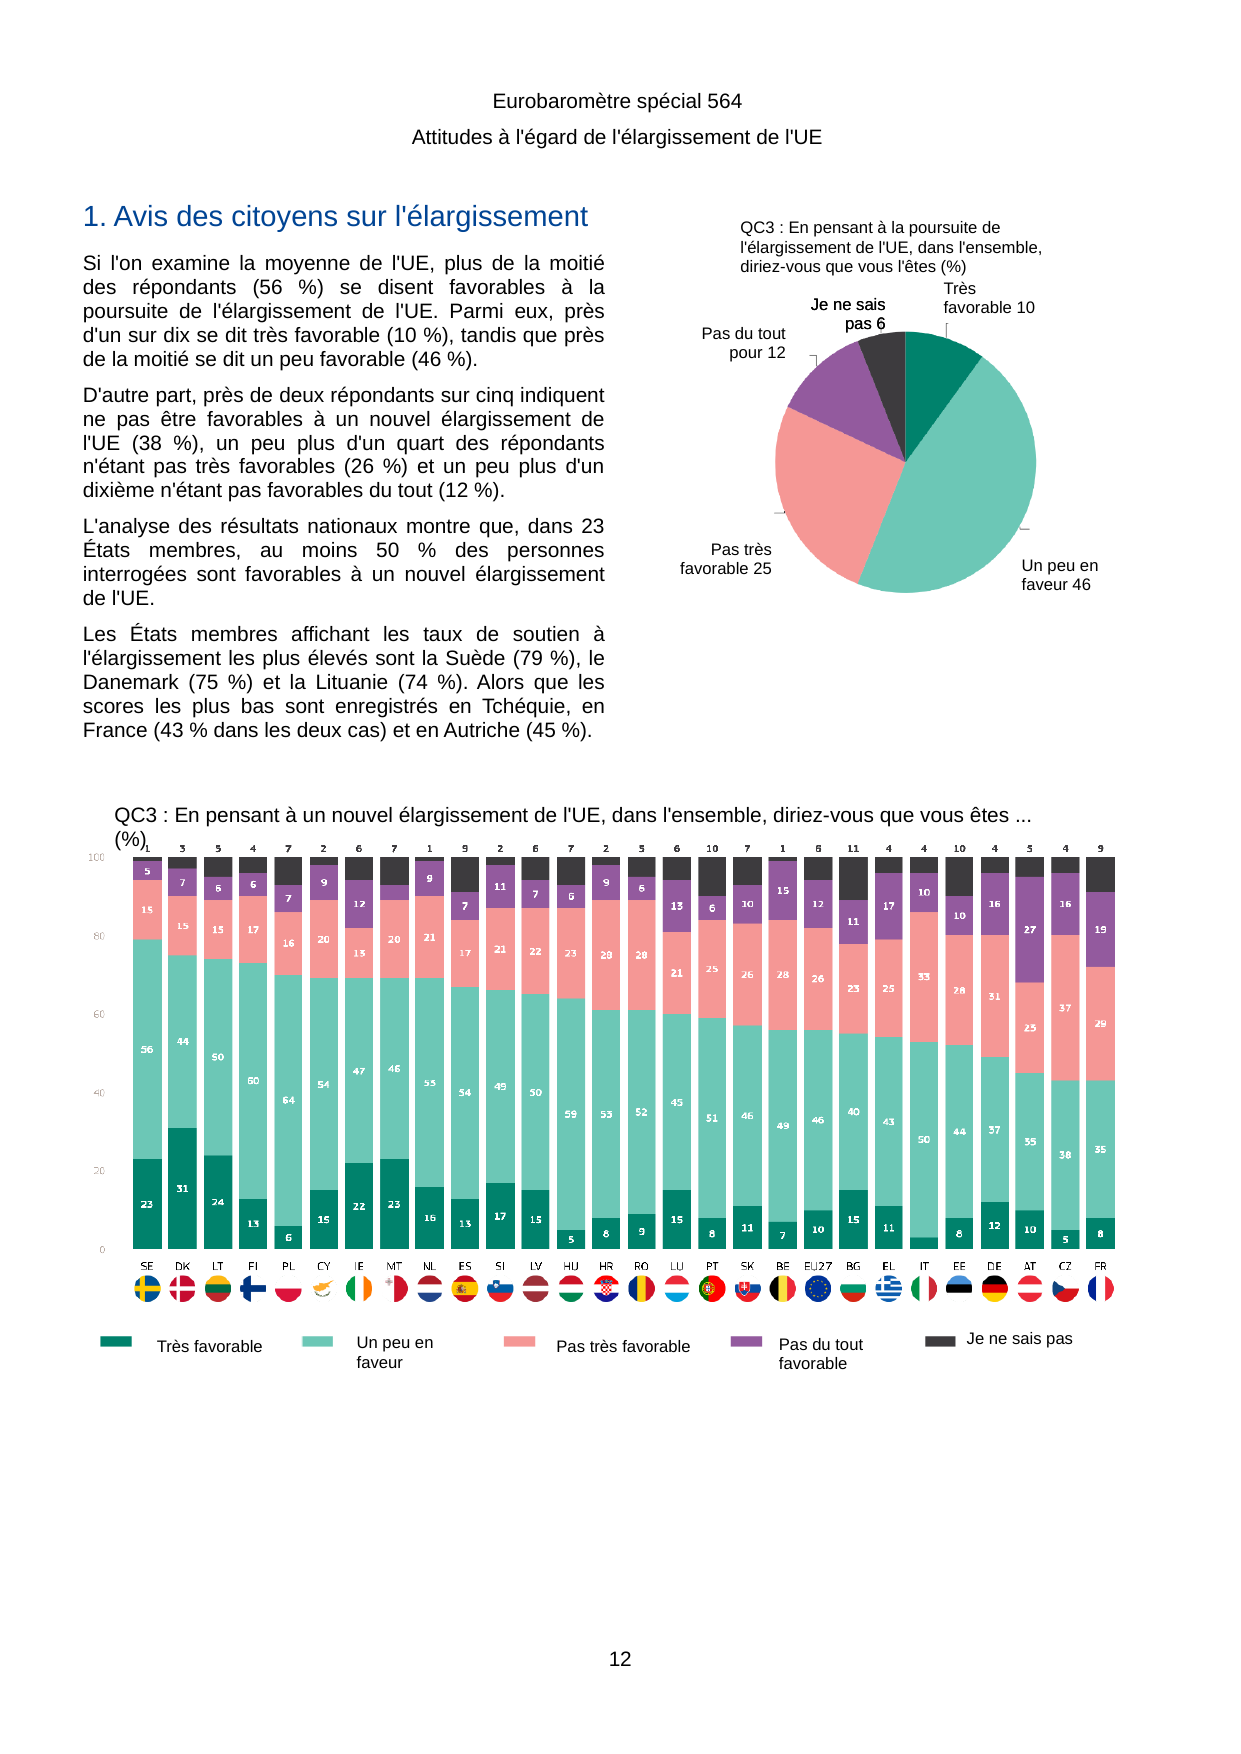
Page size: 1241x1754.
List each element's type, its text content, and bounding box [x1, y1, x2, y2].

picture [96, 1334, 960, 1349]
picture [768, 314, 1042, 599]
text Les États membres affichant les taux de soutien à l'élargissement les plus élevés sont la Suède (79 %), le Danemark (75 %) et la Lituanie (74 %). Alors que les scores les plus bas sont enregistrés en Tchéquie, en France (43 % dans les deux cas) et en Autriche (45 %). [83, 622, 605, 742]
text L'analyse des résultats nationaux montre que, dans 23 États membres, au moins 50 % des personnes interrogées sont favorables à un nouvel élargissement de l'UE. [83, 514, 605, 610]
text Si l'on examine la moyenne de l'UE, plus de la moitié des répondants (56 %) se disent favorables à la poursuite de l'élargissement de l'UE. Parmi eux, près d'un sur dix se dit très favorable (10 %), tandis que près de la moitié se dit un peu favorable (46 %). [83, 251, 605, 371]
text D'autre part, près de deux répondants sur cinq indiquent ne pas être favorables à un nouvel élargissement de l'UE (38 %), un peu plus d'un quart des répondants n'étant pas très favorables (26 %) et un peu plus d'un dixième n'étant pas favorables du tout (12 %). [83, 382, 605, 502]
subtitle 1. Avis des citoyens sur l'élargissement [83, 199, 605, 232]
picture [82, 831, 1122, 1313]
